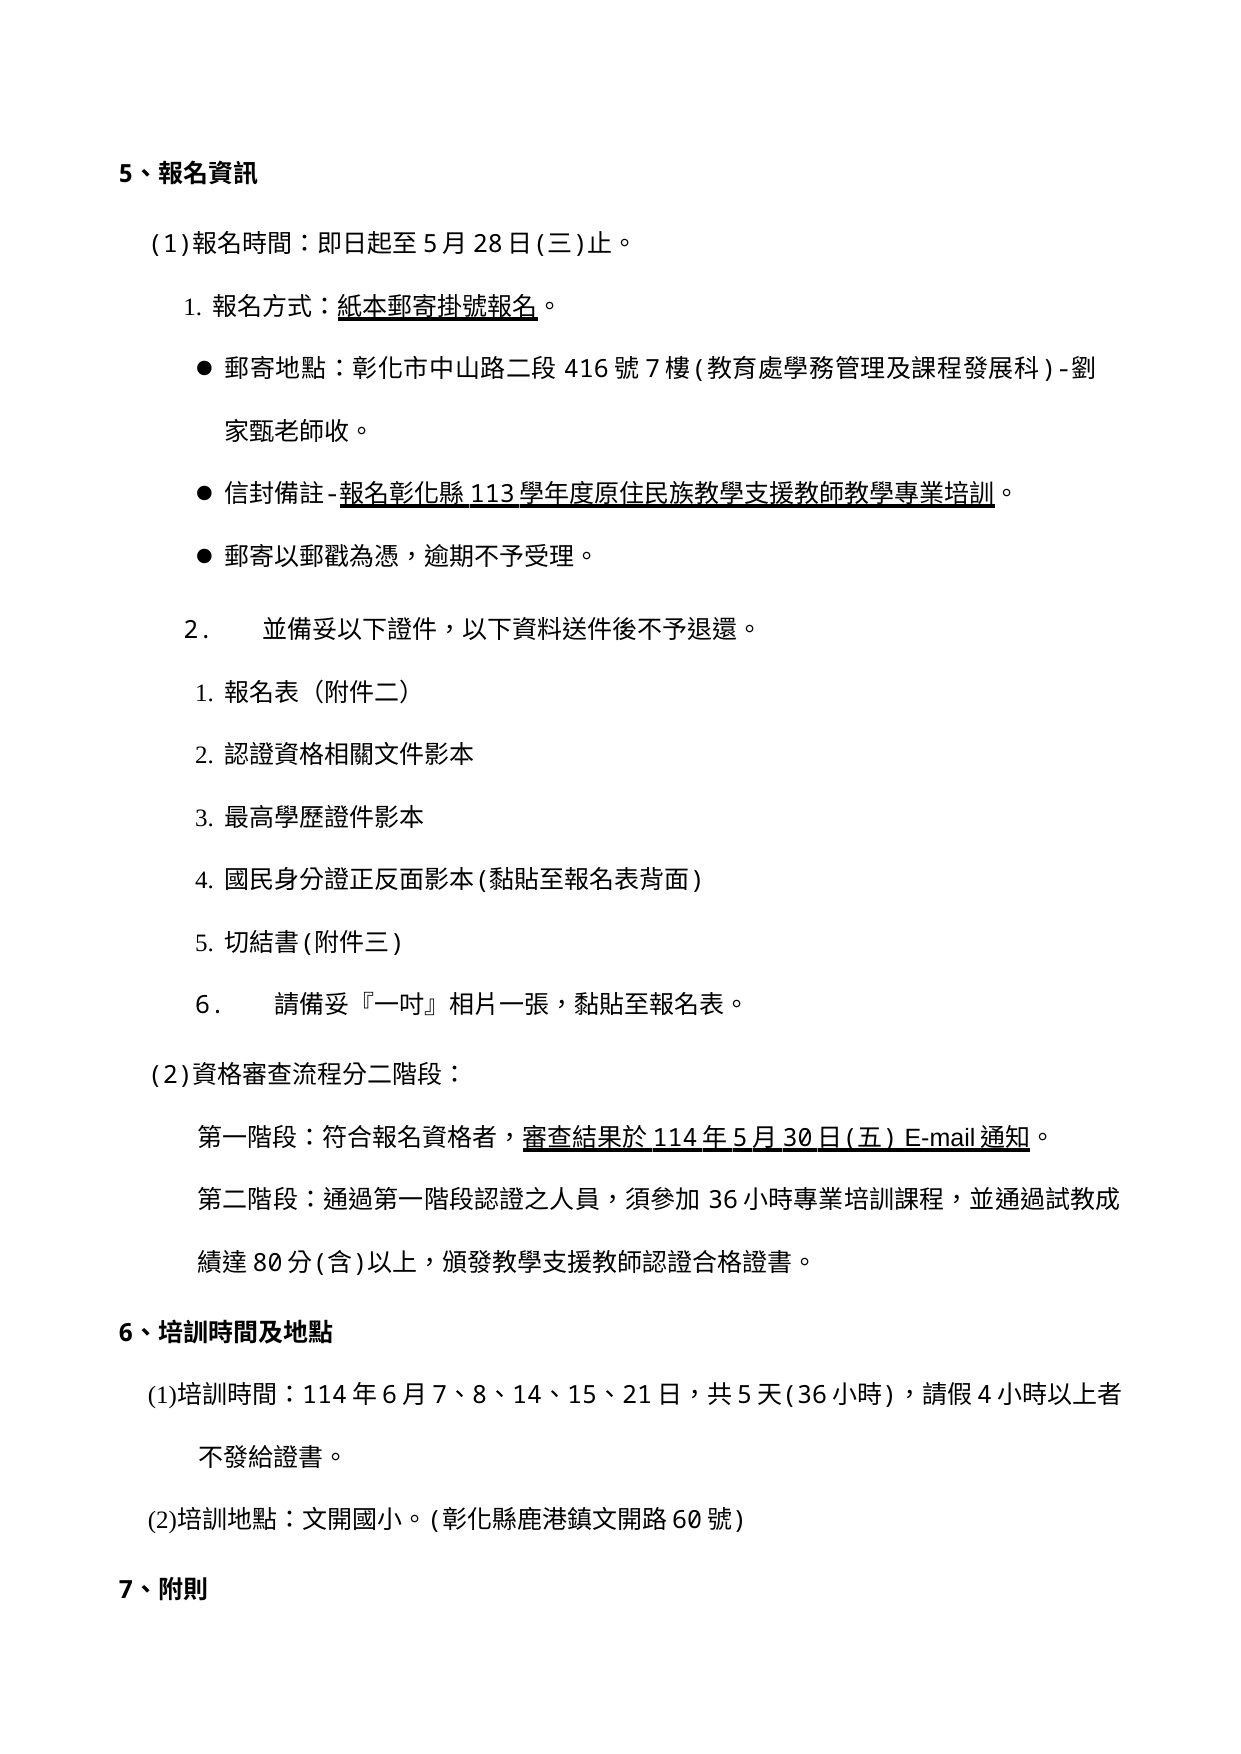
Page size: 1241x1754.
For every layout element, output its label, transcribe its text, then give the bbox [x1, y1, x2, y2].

list 培訓時間：114年6月7、8、14、15、21日，共5天(36小時)，請假4小時以上者不發給證書。 [148, 1351, 1122, 1476]
list 郵寄地點：彰化市中山路二段416號7樓(教育處學務管理及課程發展科)-劉家甄老師收。 [195, 325, 1097, 450]
list 附則 [118, 1546, 1122, 1609]
list 郵寄以郵戳為憑，逾期不予受理。 [195, 512, 1097, 575]
list 信封備註-報名彰化縣113學年度原住民族教學支援教師教學專業培訓。 [195, 450, 1097, 512]
list 請備妥『一吋』相片一張，黏貼至報名表。 [195, 961, 1109, 1024]
list 報名方式：紙本郵寄掛號報名。 [183, 262, 1097, 325]
list 資格審查流程分二階段： [148, 1031, 1122, 1094]
text 第一階段：符合報名資格者，審查結果於114年5月30日(五) E-mail通知。 [197, 1094, 1122, 1156]
list 國民身分證正反面影本(黏貼至報名表背面) [195, 836, 1109, 899]
list 培訓地點：文開國小。(彰化縣鹿港鎮文開路60號) [148, 1476, 1122, 1539]
text 第二階段：通過第一階段認證之人員，須參加36小時專業培訓課程，並通過試教成績達80分(含)以上，頒發教學支援教師認證合格證書。 [197, 1156, 1122, 1281]
list 報名表（附件二） [195, 649, 1109, 711]
list 並備妥以下證件，以下資料送件後不予退還。 [183, 586, 1097, 649]
list 最高學歷證件影本 [195, 774, 1109, 836]
list 報名時間：即日起至5月28日(三)止。 [148, 200, 1122, 262]
list 報名資訊 [118, 130, 1122, 192]
list 認證資格相關文件影本 [195, 711, 1109, 774]
list 培訓時間及地點 [118, 1289, 1122, 1351]
list 切結書(附件三) [195, 899, 1109, 961]
